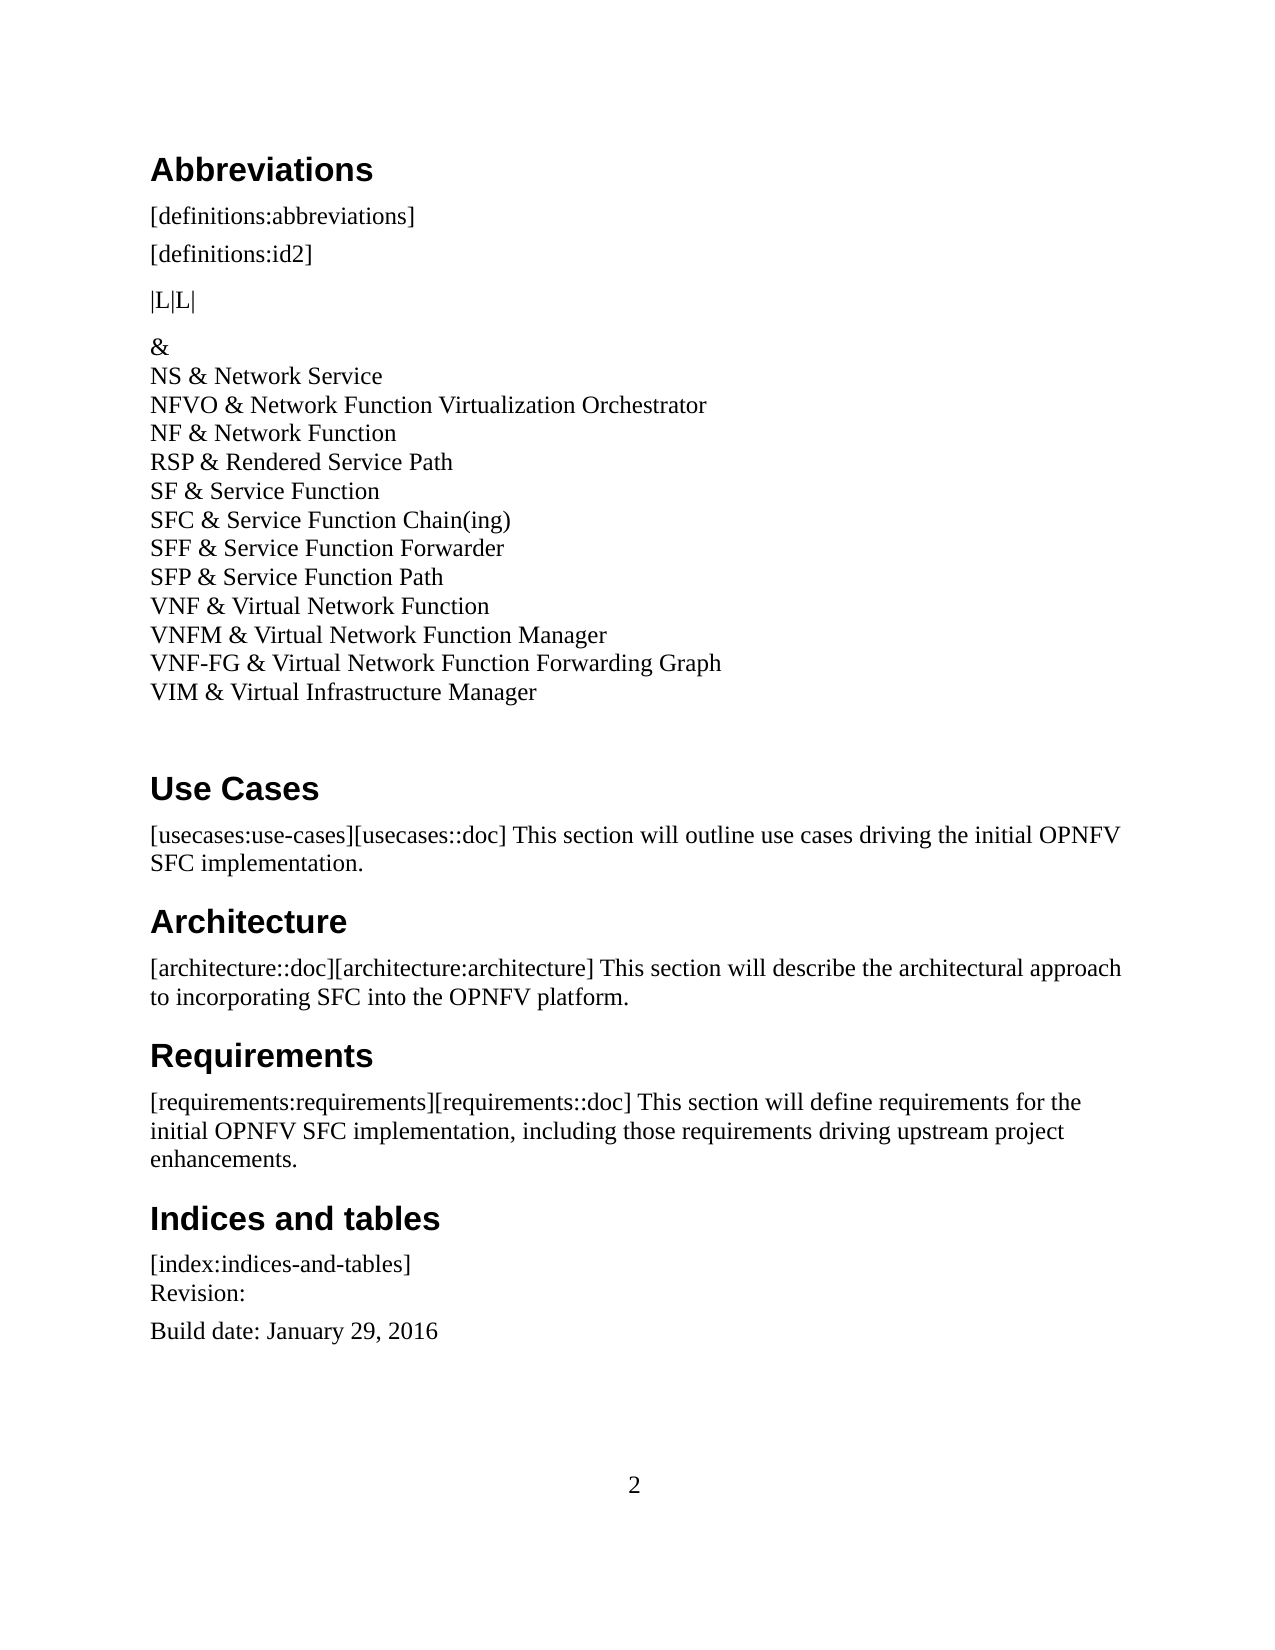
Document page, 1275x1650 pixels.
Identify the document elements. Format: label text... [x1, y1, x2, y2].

subtitle Indices and tables [150, 1198, 1125, 1237]
text Build date: January 29, 2016 [150, 1316, 1125, 1345]
subtitle Use Cases [150, 769, 1125, 807]
subtitle Abbreviations [150, 150, 1125, 189]
subtitle Architecture [150, 902, 1125, 941]
text [definitions:abbreviations] [150, 201, 1125, 230]
text [definitions:id2] [150, 239, 1125, 268]
subtitle Requirements [150, 1036, 1125, 1074]
text |L|L| [150, 286, 1125, 314]
text Revision: [150, 1278, 1125, 1307]
text & NS & Network Service NFVO & Network Function Virtualization Orchestrator NF & Network Function RSP & Rendered Service Path SF & Service Function SFC & Service Function Chain(ing) SFF & Service Function Forwarder SFP & Service Function Path VNF & Virtual Network Function VNFM & Virtual Network Function Manager VNF-FG & Virtual Network Function Forwarding Graph VIM & Virtual Infrastructure Manager [150, 332, 1125, 735]
text [index:indices-and-tables] [150, 1249, 1125, 1278]
text [requirements:requirements][requirements::doc] This section will define requirements for the initial OPNFV SFC implementation, including those requirements driving upstream project enhancements. [150, 1087, 1125, 1173]
text [architecture::doc][architecture:architecture] This section will describe the architectural approach to incorporating SFC into the OPNFV platform. [150, 953, 1125, 1011]
text [usecases:use-cases][usecases::doc] This section will outline use cases driving the initial OPNFV SFC implementation. [150, 820, 1125, 877]
